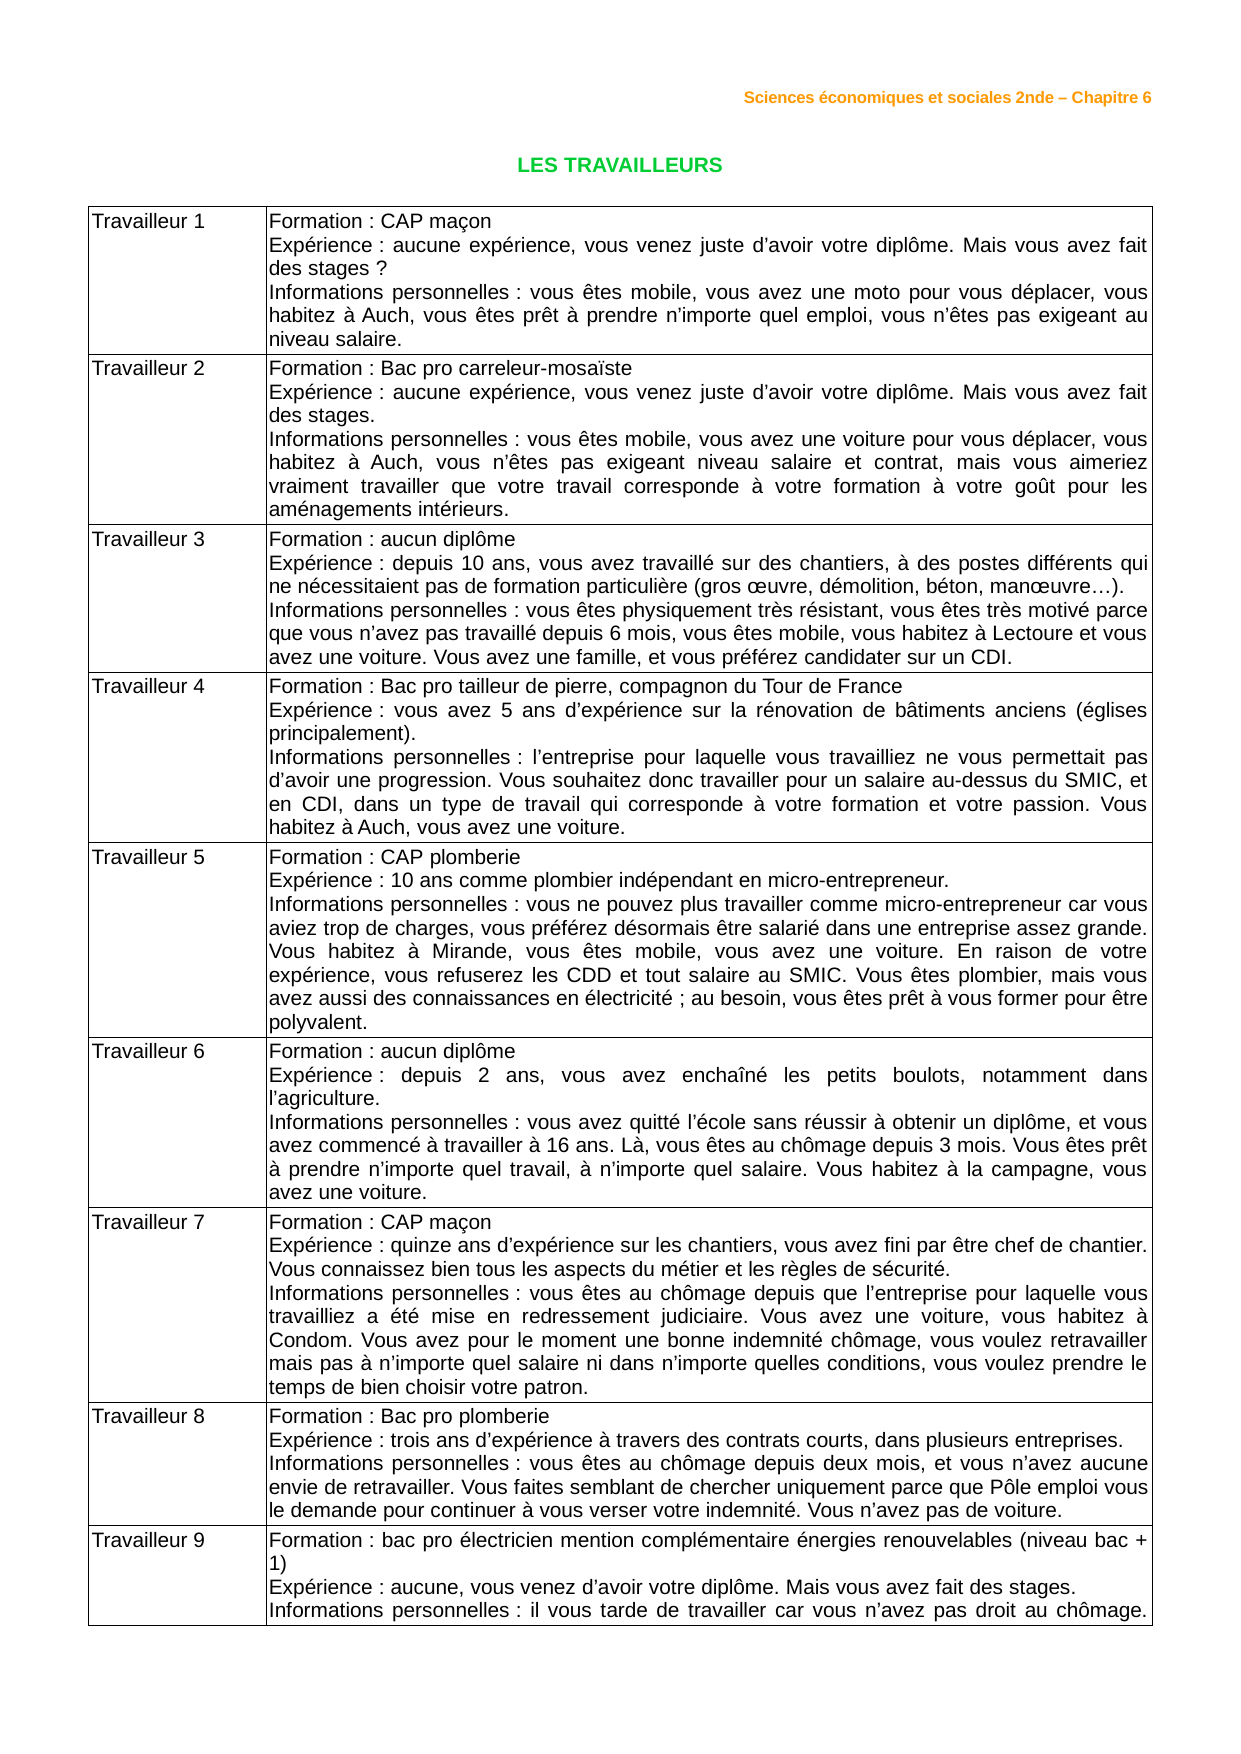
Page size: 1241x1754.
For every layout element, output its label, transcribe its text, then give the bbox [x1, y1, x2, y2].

table_header Travailleur 1 [89, 207, 266, 354]
table_cell Travailleur 4 [89, 673, 266, 842]
table_cell Formation : CAP plomberie Expérience : 10 ans comme plombier indépendant en micro-entrepreneur. Informations personnelles : vous ne pouvez plus travailler comme micro-entrepreneur car vous aviez trop de charges, vous préférez désormais être salarié dans une entreprise assez grande. Vous habitez à Mirande, vous êtes mobile, vous avez une voiture. En raison de votre expérience, vous refuserez les CDD et tout salaire au SMIC. Vous êtes plombier, mais vous avez aussi des connaissances en électricité ; au besoin, vous êtes prêt à vous former pour être polyvalent. [267, 843, 1152, 1037]
table_cell Travailleur 8 [89, 1403, 266, 1525]
table_cell Formation : Bac pro tailleur de pierre, compagnon du Tour de France Expérience : vous avez 5 ans d’expérience sur la rénovation de bâtiments anciens (églises principalement). Informations personnelles : l’entreprise pour laquelle vous travailliez ne vous permettait pas d’avoir une progression. Vous souhaitez donc travailler pour un salaire au-dessus du SMIC, et en CDI, dans un type de travail qui corresponde à votre formation et votre passion. Vous habitez à Auch, vous avez une voiture. [267, 673, 1152, 842]
table_cell Travailleur 3 [89, 525, 266, 672]
table_cell Travailleur 9 [89, 1526, 266, 1625]
table_cell Travailleur 2 [89, 355, 266, 524]
table_header Formation : CAP maçon Expérience : aucune expérience, vous venez juste d’avoir votre diplôme. Mais vous avez fait des stages ? Informations personnelles : vous êtes mobile, vous avez une moto pour vous déplacer, vous habitez à Auch, vous êtes prêt à prendre n’importe quel emploi, vous n’êtes pas exigeant au niveau salaire. [267, 207, 1152, 354]
table_cell Formation : aucun diplôme Expérience : depuis 2 ans, vous avez enchaîné les petits boulots, notamment dans l’agriculture. Informations personnelles : vous avez quitté l’école sans réussir à obtenir un diplôme, et vous avez commencé à travailler à 16 ans. Là, vous êtes au chômage depuis 3 mois. Vous êtes prêt à prendre n’importe quel travail, à n’importe quel salaire. Vous habitez à la campagne, vous avez une voiture. [267, 1038, 1152, 1207]
table_cell Formation : Bac pro plomberie Expérience : trois ans d’expérience à travers des contrats courts, dans plusieurs entreprises. Informations personnelles : vous êtes au chômage depuis deux mois, et vous n’avez aucune envie de retravailler. Vous faites semblant de chercher uniquement parce que Pôle emploi vous le demande pour continuer à vous verser votre indemnité. Vous n’avez pas de voiture. [267, 1403, 1152, 1525]
table_cell Travailleur 6 [89, 1038, 266, 1207]
text LES TRAVAILLEURS [88, 153, 1152, 177]
table_cell Travailleur 5 [89, 843, 266, 1037]
table_cell Travailleur 7 [89, 1208, 266, 1402]
table_cell Formation : CAP maçon Expérience : quinze ans d’expérience sur les chantiers, vous avez fini par être chef de chantier. Vous connaissez bien tous les aspects du métier et les règles de sécurité. Informations personnelles : vous êtes au chômage depuis que l’entreprise pour laquelle vous travailliez a été mise en redressement judiciaire. Vous avez une voiture, vous habitez à Condom. Vous avez pour le moment une bonne indemnité chômage, vous voulez retravailler mais pas à n’importe quel salaire ni dans n’importe quelles conditions, vous voulez prendre le temps de bien choisir votre patron. [267, 1208, 1152, 1402]
table_cell Formation : Bac pro carreleur-mosaïste Expérience : aucune expérience, vous venez juste d’avoir votre diplôme. Mais vous avez fait des stages. Informations personnelles : vous êtes mobile, vous avez une voiture pour vous déplacer, vous habitez à Auch, vous n’êtes pas exigeant niveau salaire et contrat, mais vous aimeriez vraiment travailler que votre travail corresponde à votre formation à votre goût pour les aménagements intérieurs. [267, 355, 1152, 524]
table_cell Formation : bac pro électricien mention complémentaire énergies renouvelables (niveau bac + 1) Expérience : aucune, vous venez d’avoir votre diplôme. Mais vous avez fait des stages. Informations personnelles : il vous tarde de travailler car vous n’avez pas droit au chômage. [267, 1526, 1152, 1625]
table_cell Formation : aucun diplôme Expérience : depuis 10 ans, vous avez travaillé sur des chantiers, à des postes différents qui ne nécessitaient pas de formation particulière (gros œuvre, démolition, béton, manœuvre…). Informations personnelles : vous êtes physiquement très résistant, vous êtes très motivé parce que vous n’avez pas travaillé depuis 6 mois, vous êtes mobile, vous habitez à Lectoure et vous avez une voiture. Vous avez une famille, et vous préférez candidater sur un CDI. [267, 525, 1152, 672]
